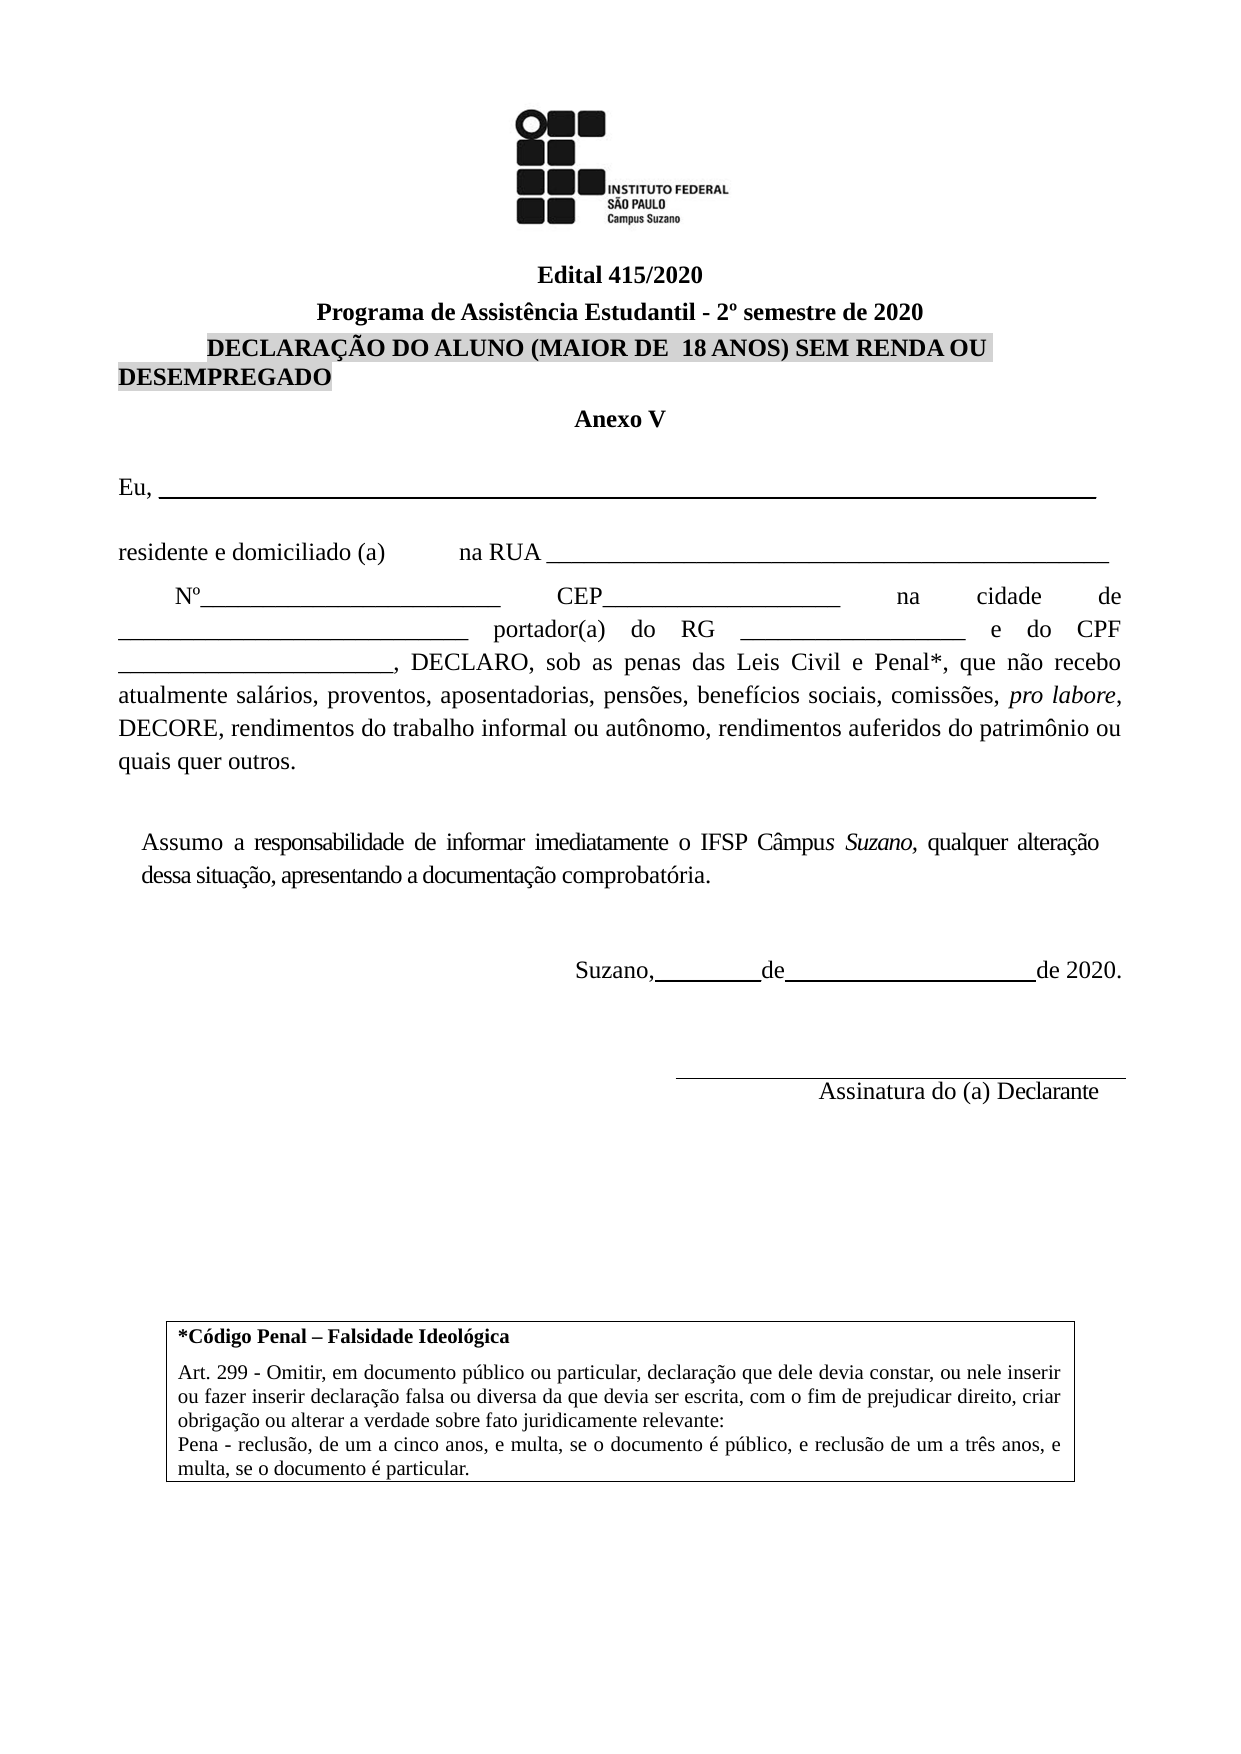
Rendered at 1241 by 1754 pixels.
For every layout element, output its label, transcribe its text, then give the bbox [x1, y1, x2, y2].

text Anexo V [118, 411, 1122, 432]
text *Código Penal – Falsidade Ideológica [178, 1324, 1074, 1348]
text Pena - reclusão, de um a cinco anos, e multa, se o documento é público, e reclusão de um a três anos, e multa, se o documento é particular. [178, 1432, 1063, 1480]
text Suzano, ________de de 2020. [437, 955, 1122, 984]
text residente e domiciliado (a) na RUA _____________________________________________ [118, 537, 1122, 566]
text Art. 299 - Omitir, em documento público ou particular, declaração que dele devia constar, ou nele inserir ou fazer inserir declaração falsa ou diversa da que devia ser escrita, com o fim de prejudicar direito, criar obrigação ou alterar a verdade sobre fato juridicamente relevante: [178, 1360, 1063, 1432]
text Eu, ___________________________________________________________________________ [118, 472, 1122, 501]
text Nº________________________ CEP___________________ na cidade de ____________________________ portador(a) do RG __________________ e do CPF ______________________, DECLARO, sob as penas das Leis Civil e Penal*, que não recebo atualmente salários, proventos, aposentadorias, pensões, benefícios sociais, comissões, pro labore, DECORE, rendimentos do trabalho informal ou autônomo, rendimentos auferidos do patrimônio ou quais quer outros. [118, 581, 1122, 775]
text Assinatura do (a) Declarante [118, 1078, 1100, 1104]
subtitle Edital 415/2020 [118, 260, 1122, 288]
text Programa de Assistência Estudantil - 2º semestre de 2020 [118, 297, 1122, 325]
text Assumo a responsabilidade de informar imediatamente o IFSP Câmpus Suzano, qualquer alteração dessa situação, apresentando a documentação comprobatória. [141, 827, 1100, 889]
text DECLARAÇÃO DO ALUNO (MAIOR DE 18 ANOS) SEM RENDA OU DESEMPREGADO [118, 333, 1122, 391]
